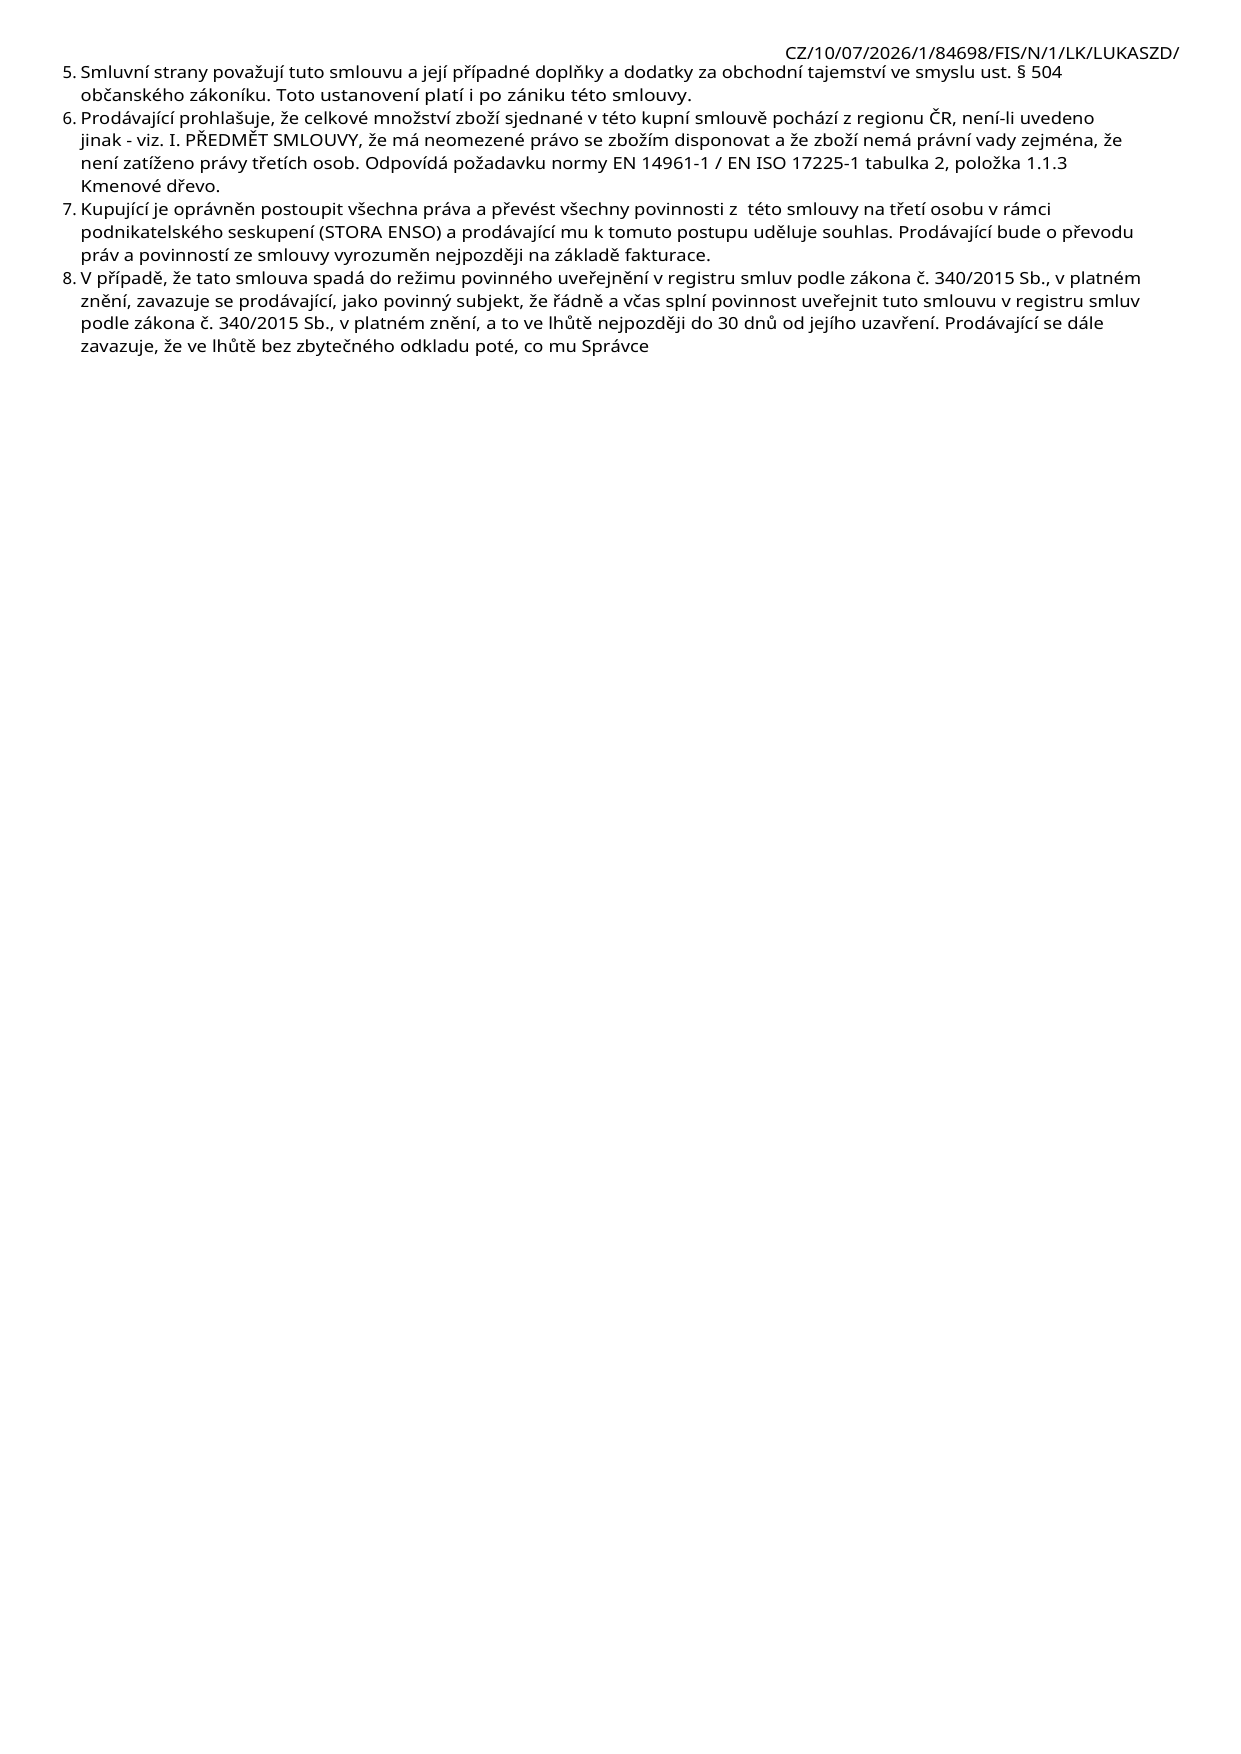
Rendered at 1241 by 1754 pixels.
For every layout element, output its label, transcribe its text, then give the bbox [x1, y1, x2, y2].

list Prodávající prohlašuje, že celkové množství zboží sjednané v této kupní smlouvě pochází z regionu ČR, není-li uvedeno jinak - viz. I. PŘEDMĚT SMLOUVY, že má neomezené právo se zbožím disponovat a že zboží nemá právní vady zejména, že není zatíženo právy třetích osob. Odpovídá požadavku normy EN 14961-1 / EN ISO 17225-1 tabulka 2, položka 1.1.3 Kmenové dřevo. [62, 106, 1127, 197]
list Smluvní strany považují tuto smlouvu a její případné doplňky a dodatky za obchodní tajemství ve smyslu ust. § 504 občanského zákoníku. Toto ustanovení platí i po zániku této smlouvy. [62, 60, 1131, 106]
list Kupující je oprávněn postoupit všechna práva a převést všechny povinnosti z této smlouvy na třetí osobu v rámci podnikatelského seskupení (STORA ENSO) a prodávající mu k tomuto postupu uděluje souhlas. Prodávající bude o převodu práv a povinností ze smlouvy vyrozuměn nejpozději na základě fakturace. [62, 198, 1162, 266]
list V případě, že tato smlouva spadá do režimu povinného uveřejnění v registru smluv podle zákona č. 340/2015 Sb., v platném znění, zavazuje se prodávající, jako povinný subjekt, že řádně a včas splní povinnost uveřejnit tuto smlouvu v registru smluv podle zákona č. 340/2015 Sb., v platném znění, a to ve lhůtě nejpozději do 30 dnů od jejího uzavření. Prodávající se dále zavazuje, že ve lhůtě bez zbytečného odkladu poté, co mu Správce [62, 266, 1151, 357]
